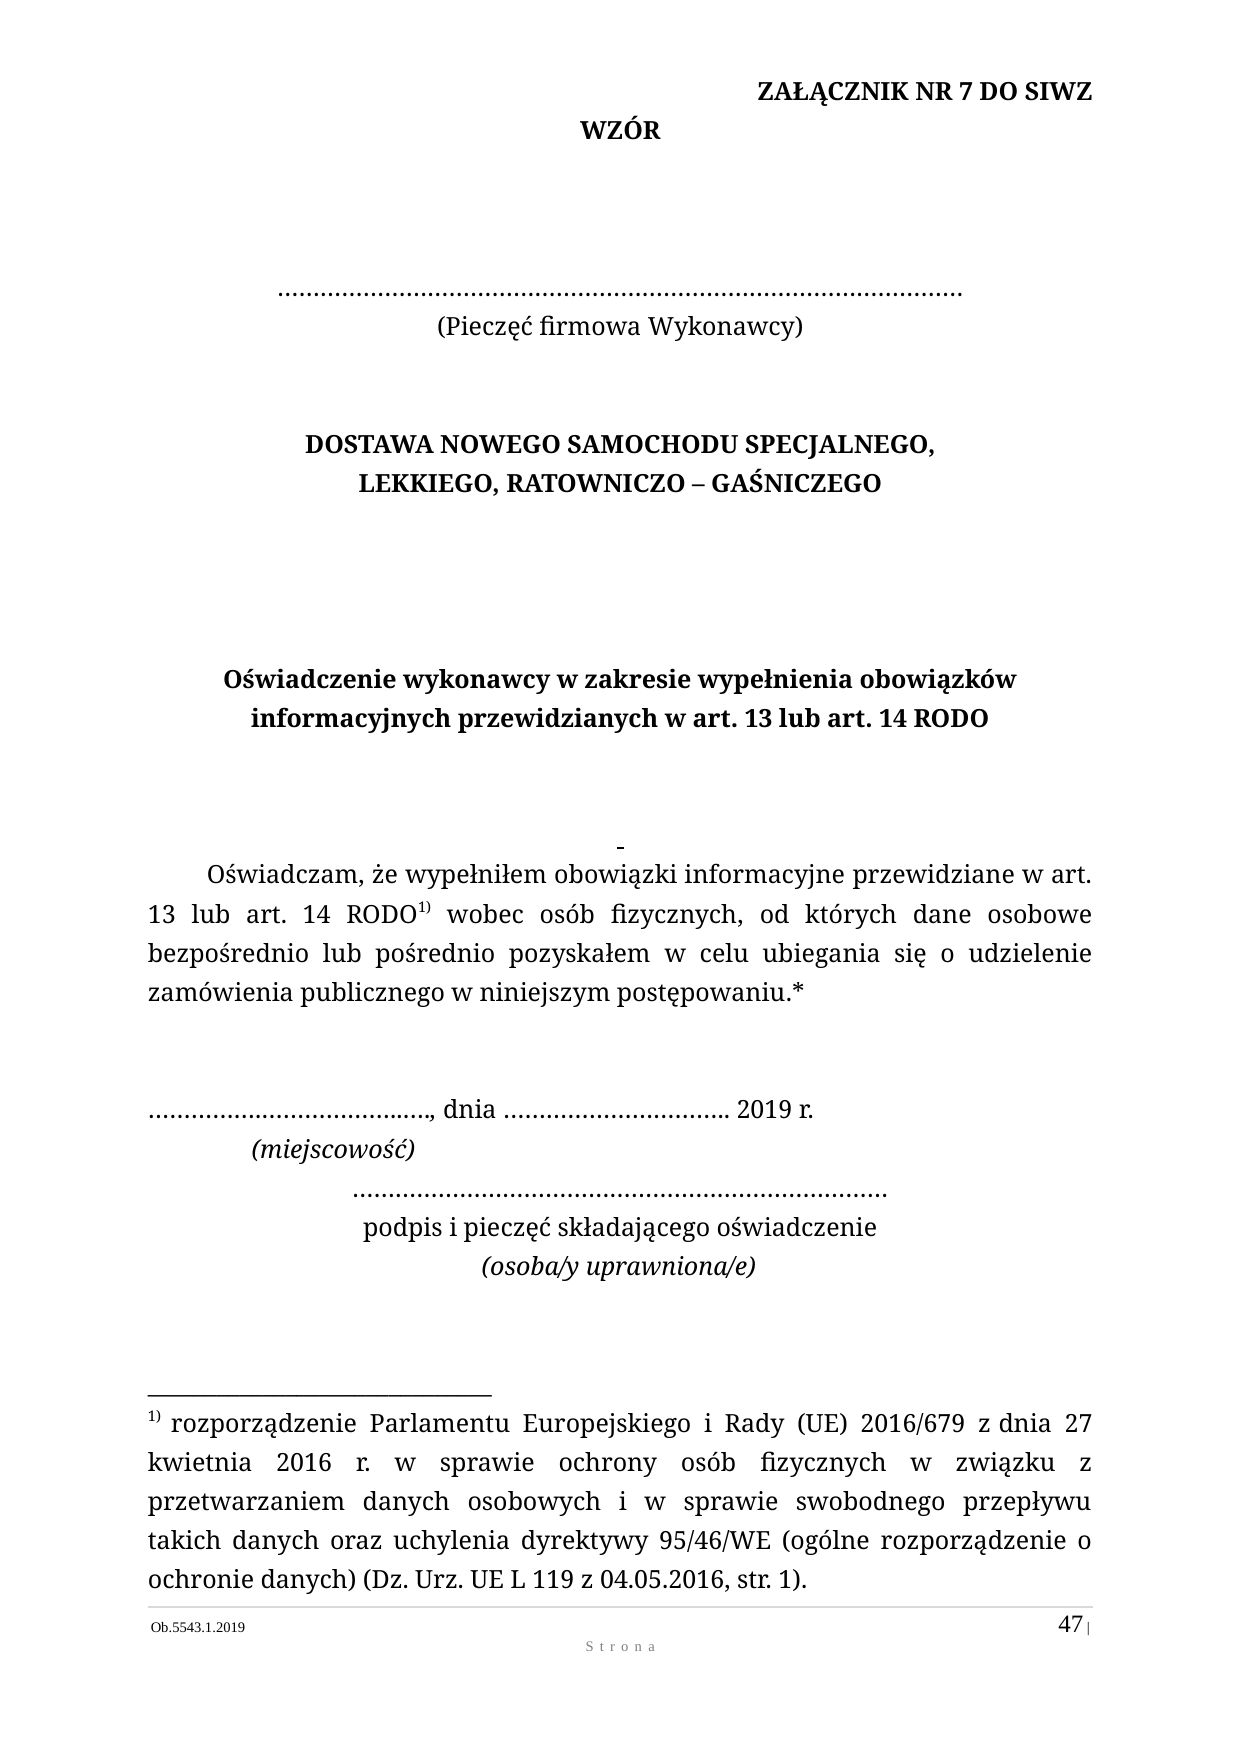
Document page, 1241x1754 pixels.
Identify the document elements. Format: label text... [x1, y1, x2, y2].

text LEKKIEGO, RATOWNICZO – GAŚNICZEGO [148, 465, 1093, 499]
text …………………………………………………………………………………… [148, 269, 1093, 304]
text ZAŁĄCZNIK NR 7 DO SIWZ [148, 74, 1093, 108]
text WZÓR [148, 113, 1093, 147]
text ………………………………………………………………… [148, 1170, 1093, 1204]
text (Pieczęć firmowa Wykonawcy) [148, 309, 1093, 343]
text 1) rozporządzenie Parlamentu Europejskiego i Rady (UE) 2016/679 z dnia 27 kwietnia 2016 r. w sprawie ochrony osób fizycznych w związku z przetwarzaniem danych osobowych i w sprawie swobodnego przepływu takich danych oraz uchylenia dyrektywy 95/46/WE (ogólne rozporządzenie o ochronie danych) (Dz. Urz. UE L 119 z 04.05.2016, str. 1). [148, 1405, 1093, 1596]
text ______________________________ [148, 1366, 1093, 1400]
text podpis i pieczęć składającego oświadczenie (osoba/y uprawniona/e) [148, 1209, 1093, 1283]
text Oświadczenie wykonawcy w zakresie wypełnienia obowiązków informacyjnych przewidzianych w art. 13 lub art. 14 RODO [148, 661, 1093, 734]
text Oświadczam, że wypełniłem obowiązki informacyjne przewidziane w art. 13 lub art. 14 RODO1) wobec osób fizycznych, od których dane osobowe bezpośrednio lub pośrednio pozyskałem w celu ubiegania się o udzielenie zamówienia publicznego w niniejszym postępowaniu.* [148, 857, 1093, 1009]
text (miejscowość) [148, 1131, 1093, 1165]
text …………….………………..…., dnia ………………………….. 2019 r. [148, 1092, 1093, 1126]
text DOSTAWA NOWEGO SAMOCHODU SPECJALNEGO, [148, 426, 1093, 460]
